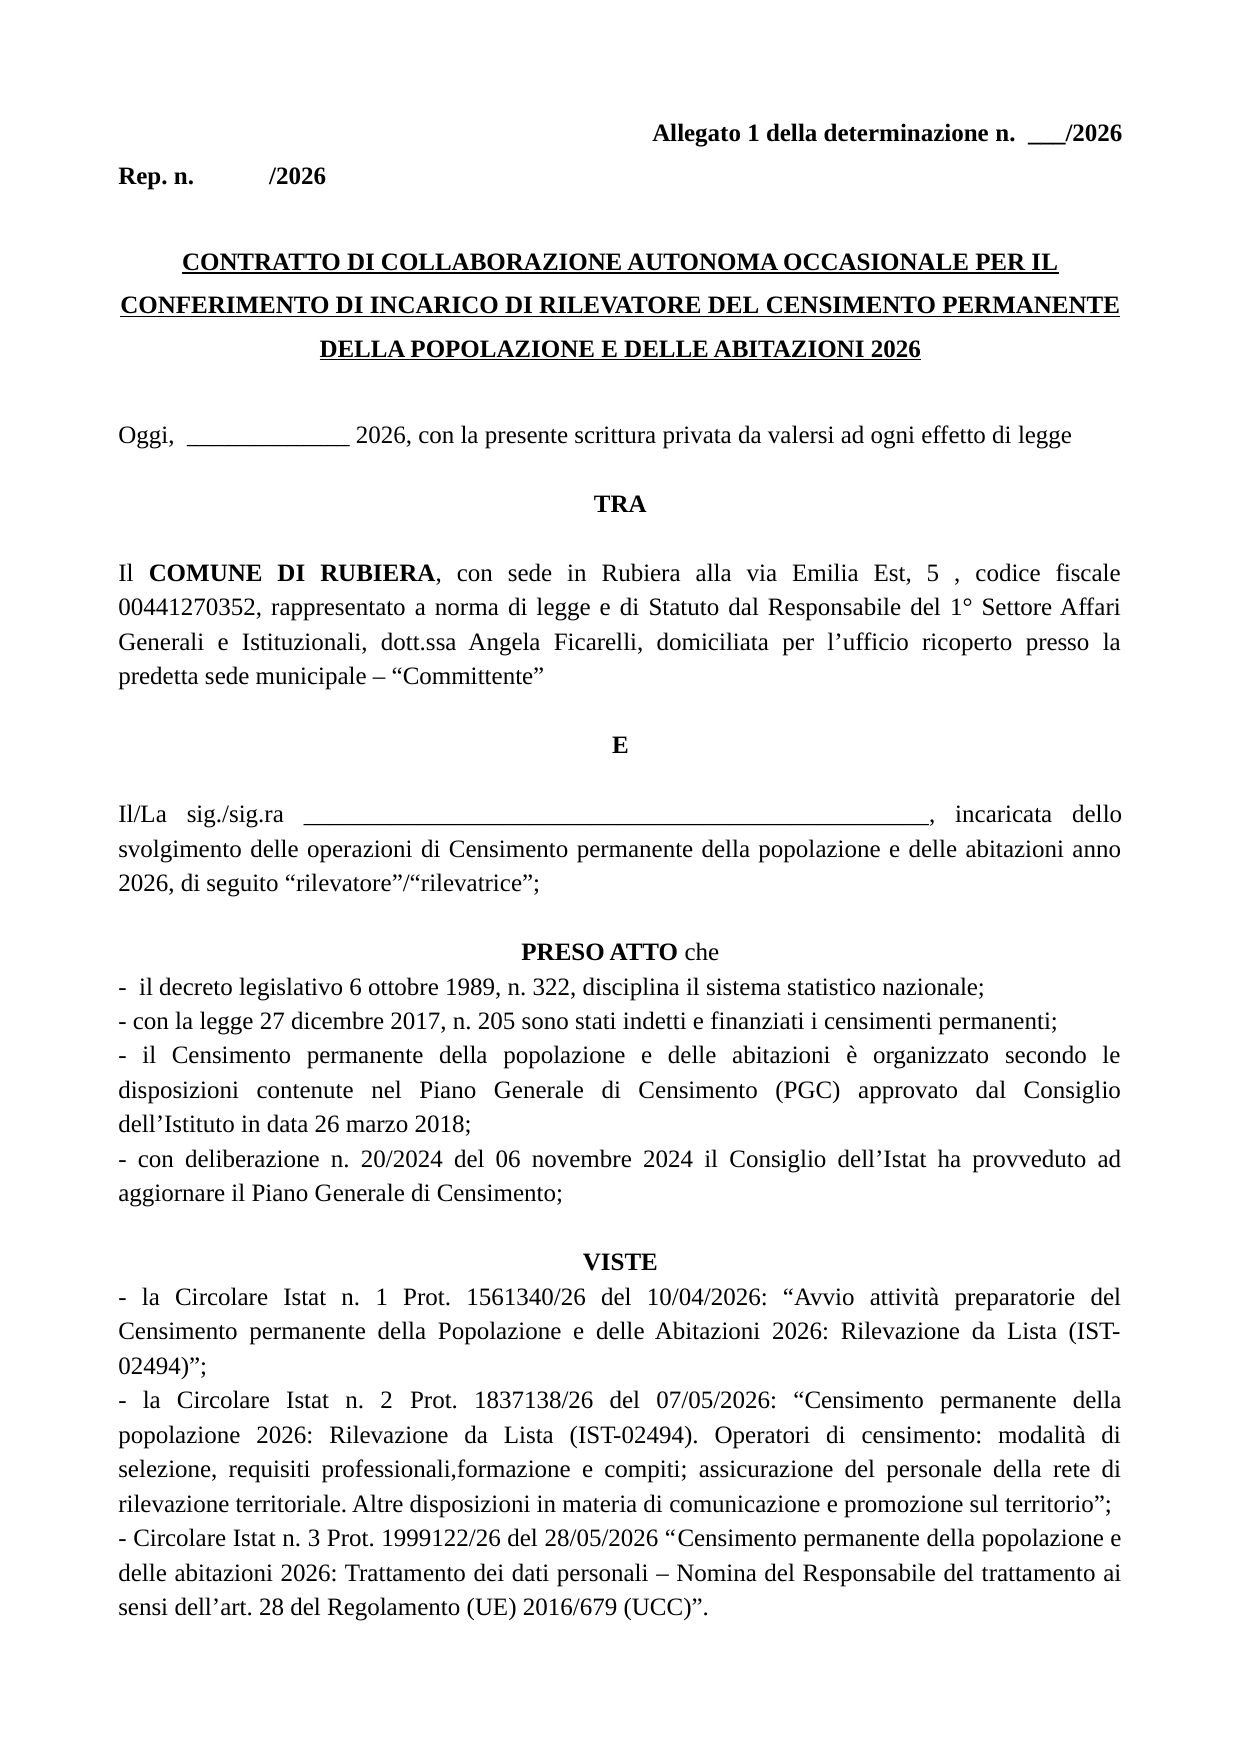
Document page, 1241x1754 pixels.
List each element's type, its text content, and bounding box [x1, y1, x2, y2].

text Oggi, _____________ 2026, con la presente scrittura privata da valersi ad ogni effetto di legge [118, 420, 1122, 449]
text - la Circolare Istat n. 1 Prot. 1561340/26 del 10/04/2026: “Avvio attività preparatorie del Censimento permanente della Popolazione e delle Abitazioni 2026: Rilevazione da Lista (IST-02494)”; [118, 1282, 1122, 1380]
text - il decreto legislativo 6 ottobre 1989, n. 322, disciplina il sistema statistico nazionale; [118, 972, 1122, 1000]
text CONTRATTO DI COLLABORAZIONE AUTONOMA OCCASIONALE PER IL CONFERIMENTO DI INCARICO DI RILEVATORE DEL CENSIMENTO PERMANENTE DELLA POPOLAZIONE E DELLE ABITAZIONI 2026 [118, 247, 1122, 362]
text Rep. n. /2026 [118, 161, 1122, 190]
text TRA [118, 489, 1122, 518]
text - Circolare Istat n. 3 Prot. 1999122/26 del 28/05/2026 “Censimento permanente della popolazione e delle abitazioni 2026: Trattamento dei dati personali – Nomina del Responsabile del trattamento ai sensi dell’art. 28 del Regolamento (UE) 2016/679 (UCC)”. [118, 1523, 1122, 1621]
text Allegato 1 della determinazione n. ___/2026 [118, 118, 1122, 147]
text - la Circolare Istat n. 2 Prot. 1837138/26 del 07/05/2026: “Censimento permanente della popolazione 2026: Rilevazione da Lista (IST-02494). Operatori di censimento: modalità di selezione, requisiti professionali,formazione e compiti; assicurazione del personale della rete di rilevazione territoriale. Altre disposizioni in materia di comunicazione e promozione sul territorio”; [118, 1385, 1122, 1518]
text PRESO ATTO che [118, 937, 1122, 966]
text - il Censimento permanente della popolazione e delle abitazioni è organizzato secondo le disposizioni contenute nel Piano Generale di Censimento (PGC) approvato dal Consiglio dell’Istituto in data 26 marzo 2018; [118, 1041, 1122, 1138]
text E [118, 730, 1122, 759]
text VISTE [118, 1247, 1122, 1276]
text Il/La sig./sig.ra __________________________________________________, incaricata dello svolgimento delle operazioni di Censimento permanente della popolazione e delle abitazioni anno 2026, di seguito “rilevatore”/“rilevatrice”; [118, 799, 1122, 897]
text Il COMUNE DI RUBIERA, con sede in Rubiera alla via Emilia Est, 5 , codice fiscale 00441270352, rappresentato a norma di legge e di Statuto dal Responsabile del 1° Settore Affari Generali e Istituzionali, dott.ssa Angela Ficarelli, domiciliata per l’ufficio ricoperto presso la predetta sede municipale – “Committente” [118, 558, 1122, 690]
text - con deliberazione n. 20/2024 del 06 novembre 2024 il Consiglio dell’Istat ha provveduto ad aggiornare il Piano Generale di Censimento; [118, 1144, 1122, 1207]
text - con la legge 27 dicembre 2017, n. 205 sono stati indetti e finanziati i censimenti permanenti; [118, 1006, 1122, 1035]
